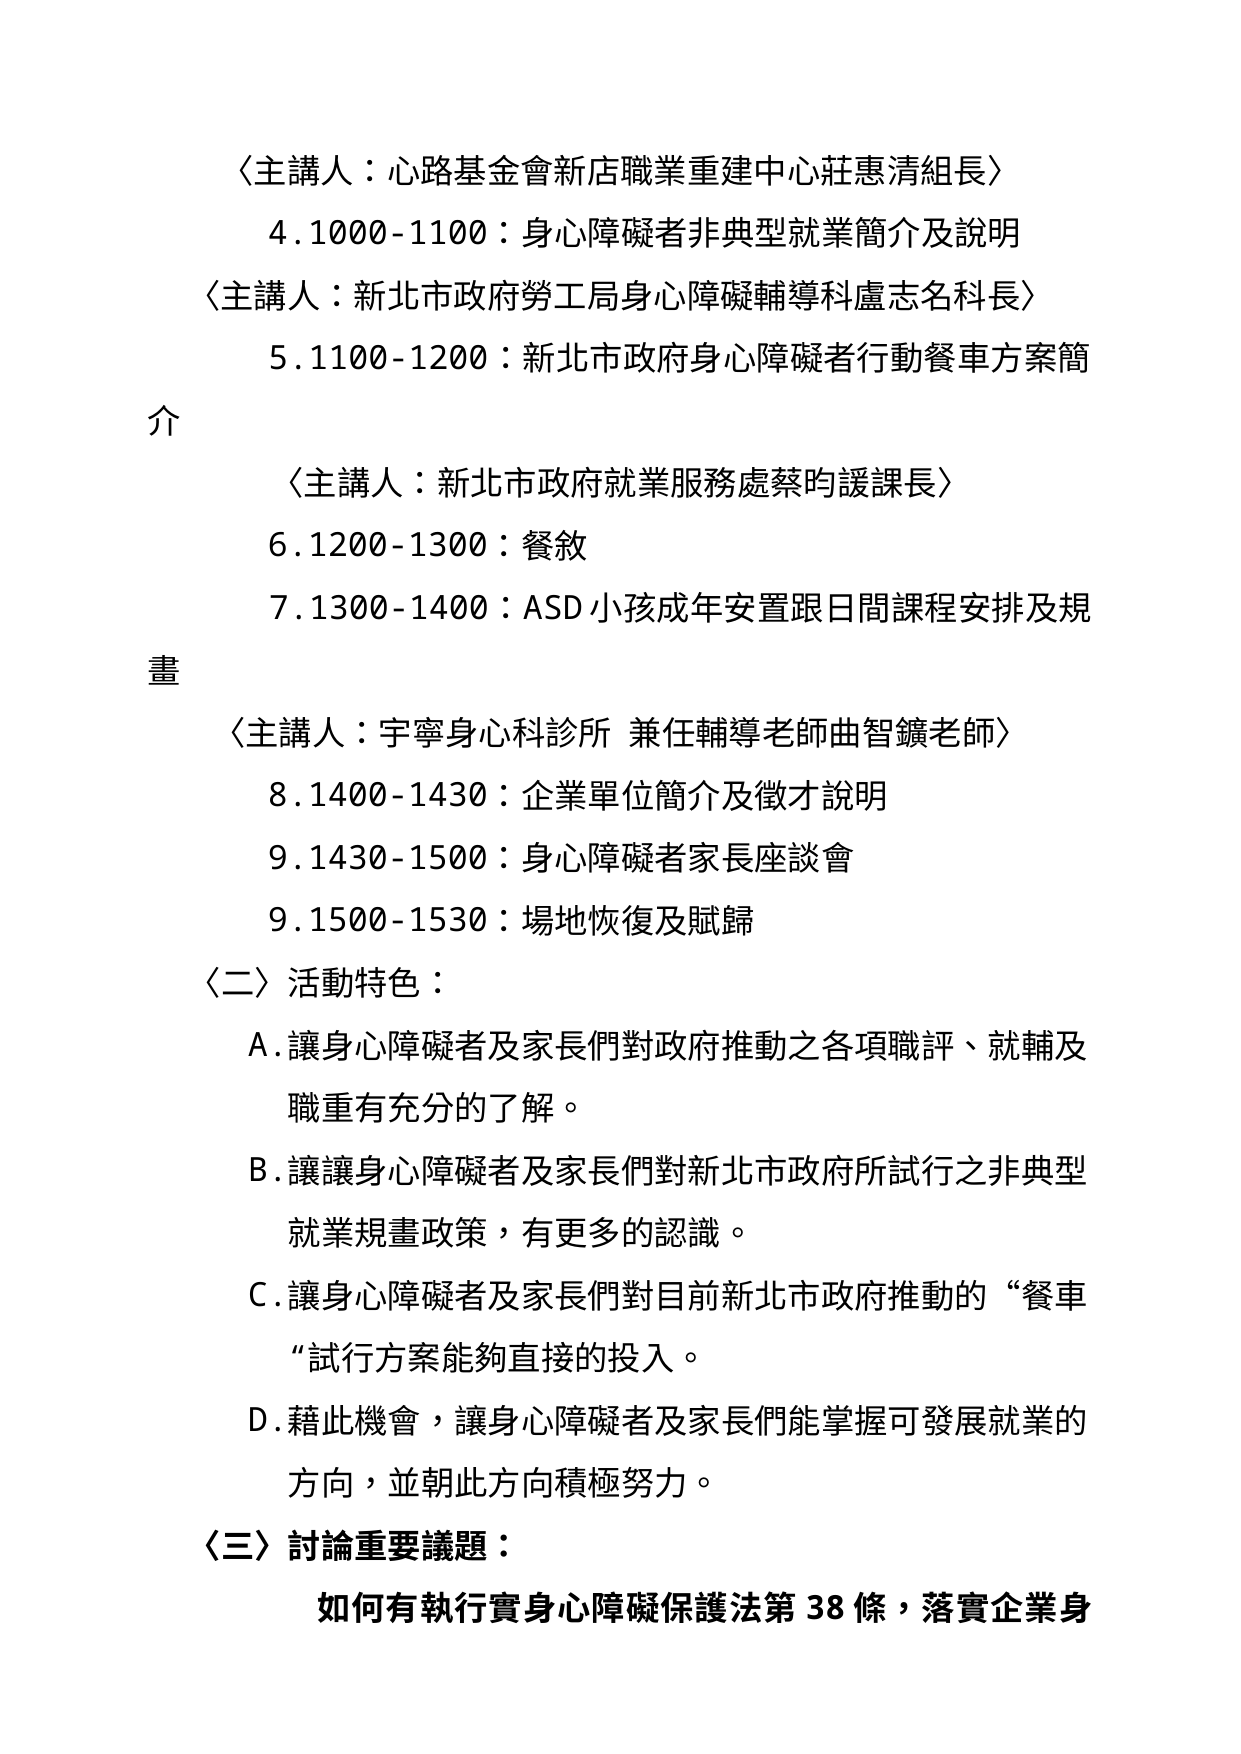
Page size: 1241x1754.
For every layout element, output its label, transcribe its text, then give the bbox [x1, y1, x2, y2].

text 〈主講人：新北市政府就業服務處蔡昀諼課長〉 [148, 439, 1092, 502]
text 方向，並朝此方向積極努力。 [198, 1439, 1092, 1502]
text 6.1200-1300：餐敘 [148, 502, 1092, 564]
text 〈二〉活動特色： [148, 939, 1092, 1002]
text B.讓讓身心障礙者及家長們對新北市政府所試行之非典型 [198, 1127, 1092, 1189]
text A.讓身心障礙者及家長們對政府推動之各項職評、就輔及 [198, 1002, 1092, 1064]
text 就業規畫政策，有更多的認識。 [198, 1189, 1092, 1252]
text 9.1430-1500：身心障礙者家長座談會 [148, 814, 1092, 877]
text 〈三〉討論重要議題： [148, 1502, 1092, 1564]
text 9.1500-1530：場地恢復及賦歸 [148, 877, 1092, 939]
text “試行方案能夠直接的投入。 [198, 1314, 1092, 1377]
text D.藉此機會，讓身心障礙者及家長們能掌握可發展就業的 [198, 1377, 1092, 1439]
text 〈主講人：新北市政府勞工局身心障礙輔導科盧志名科長〉 [148, 252, 1092, 314]
text 5.1100-1200：新北市政府身心障礙者行動餐車方案簡介 [148, 314, 1092, 439]
text 8.1400-1430：企業單位簡介及徵才說明 [148, 752, 1092, 814]
text 〈主講人：心路基金會新店職業重建中心莊惠清組長〉 [148, 127, 1092, 189]
text 7.1300-1400：ASD小孩成年安置跟日間課程安排及規畫 [148, 564, 1092, 689]
text 4.1000-1100：身心障礙者非典型就業簡介及說明 [148, 189, 1092, 252]
text 〈主講人：宇寧身心科診所 兼任輔導老師曲智鑛老師〉 [148, 689, 1092, 752]
text 如何有執行實身心障礙保護法第38條，落實企業身 [148, 1564, 1092, 1627]
text C.讓身心障礙者及家長們對目前新北市政府推動的“餐車 [198, 1252, 1092, 1314]
text 職重有充分的了解。 [198, 1064, 1092, 1127]
